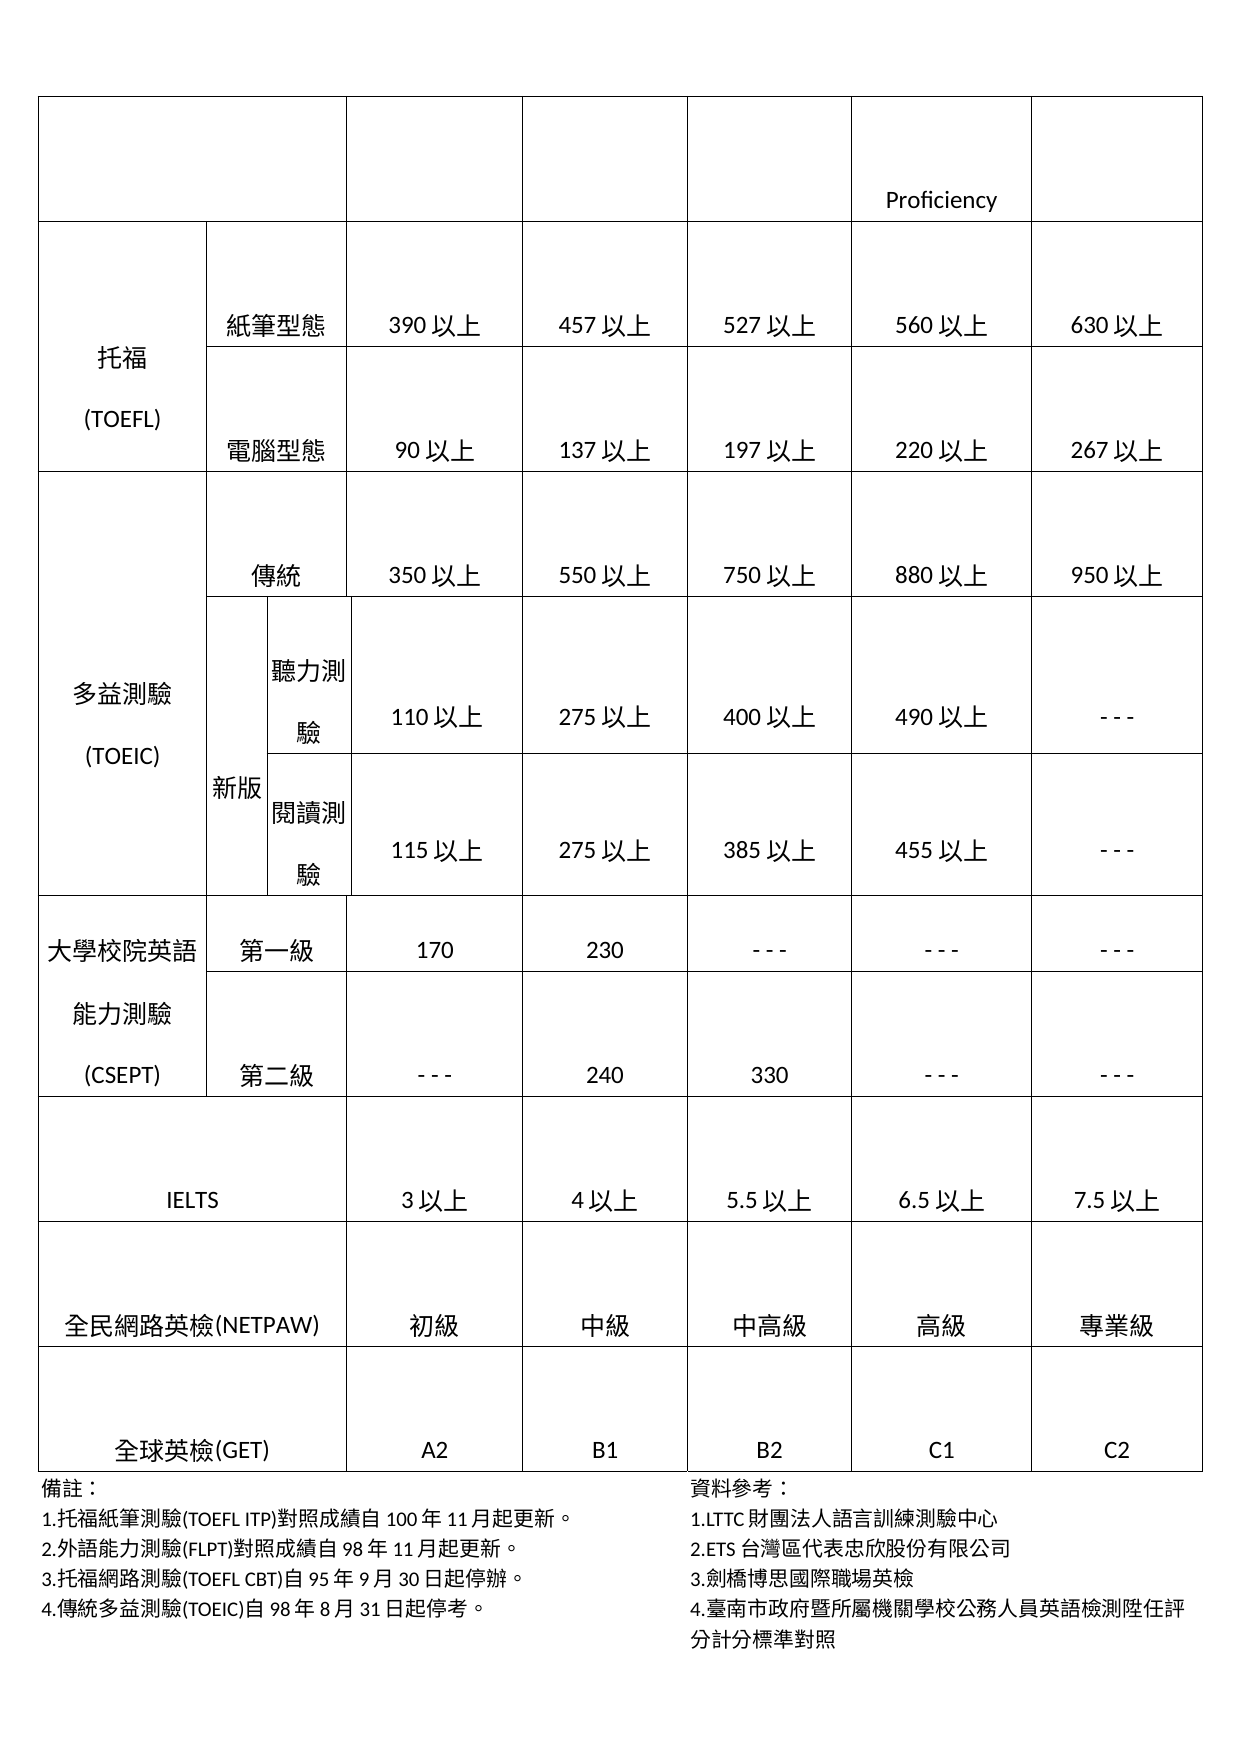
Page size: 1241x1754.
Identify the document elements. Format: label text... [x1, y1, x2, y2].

table_cell 550以上 [523, 472, 687, 596]
table_cell 750以上 [688, 472, 851, 596]
table_cell 110以上 [352, 597, 522, 753]
table_cell A2 [347, 1347, 522, 1471]
table_cell - - - [688, 896, 851, 971]
table_cell 275以上 [523, 597, 687, 753]
table_cell 490以上 [852, 597, 1031, 753]
table_cell Proficiency [852, 97, 1031, 221]
table_cell 備註： 1.托福紙筆測驗(TOEFL ITP)對照成績自100年11月起更新。 2.外語能力測驗(FLPT)對照成績自98年11月起更新。 3.托福網路測驗(TOEFL CBT)自95年9月30日起停辦。 4.傳統多益測驗(TOEIC)自98年8月31日起停考。 [38, 1472, 687, 1653]
table_cell 高級 [852, 1222, 1031, 1346]
table_cell 385以上 [688, 754, 851, 895]
table_cell 7.5以上 [1032, 1097, 1202, 1221]
table_cell 多益測驗(TOEIC) [39, 472, 206, 895]
table_cell 197以上 [688, 347, 851, 471]
table_cell IELTS [39, 1097, 346, 1221]
table_cell 275以上 [523, 754, 687, 895]
table_cell - - - [852, 972, 1031, 1096]
table_cell 170 [347, 896, 522, 971]
table_cell 3以上 [347, 1097, 522, 1221]
table_cell 初級 [347, 1222, 522, 1346]
table_cell C2 [1032, 1347, 1202, 1471]
table_cell 托福 (TOEFL) [39, 222, 206, 471]
table_cell 950以上 [1032, 472, 1202, 596]
table_cell [347, 97, 522, 221]
table_cell 傳統 [207, 472, 346, 596]
table_cell 115以上 [352, 754, 522, 895]
table_cell 457以上 [523, 222, 687, 346]
table_cell 560以上 [852, 222, 1031, 346]
table_cell 527以上 [688, 222, 851, 346]
table_cell 5.5以上 [688, 1097, 851, 1221]
table_cell 350以上 [347, 472, 522, 596]
table_cell 4以上 [523, 1097, 687, 1221]
table_cell 630以上 [1032, 222, 1202, 346]
table_cell - - - [1032, 754, 1202, 895]
table_cell 267以上 [1032, 347, 1202, 471]
table_cell - - - [1032, 896, 1202, 971]
table_cell 230 [523, 896, 687, 971]
table_cell [1032, 97, 1202, 221]
table_cell 390以上 [347, 222, 522, 346]
table_cell - - - [852, 896, 1031, 971]
table_cell 6.5以上 [852, 1097, 1031, 1221]
table_cell 240 [523, 972, 687, 1096]
table_cell - - - [1032, 597, 1202, 753]
table_cell C1 [852, 1347, 1031, 1471]
table_cell 330 [688, 972, 851, 1096]
table_cell 電腦型態 [207, 347, 346, 471]
table_cell 455以上 [852, 754, 1031, 895]
table_cell 專業級 [1032, 1222, 1202, 1346]
table_cell [523, 97, 687, 221]
table_cell 400以上 [688, 597, 851, 753]
table_cell 新版 [207, 597, 267, 895]
table_cell 紙筆型態 [207, 222, 346, 346]
table_cell [688, 97, 851, 221]
table_cell 中高級 [688, 1222, 851, 1346]
table_cell 資料參考： 1.LTTC財團法人語言訓練測驗中心 2.ETS台灣區代表忠欣股份有限公司 3.劍橋博思國際職場英檢 4.臺南市政府暨所屬機關學校公務人員英語檢測陞任評分計分標準對照 [688, 1472, 1202, 1653]
table_cell 第一級 [207, 896, 346, 971]
table_cell 閱讀測驗 [268, 754, 351, 895]
table_cell 137以上 [523, 347, 687, 471]
table_cell 中級 [523, 1222, 687, 1346]
table_cell 90以上 [347, 347, 522, 471]
table_cell - - - [1032, 972, 1202, 1096]
table_cell [39, 97, 346, 221]
table_cell 全球英檢(GET) [39, 1347, 346, 1471]
table_cell B1 [523, 1347, 687, 1471]
table_cell B2 [688, 1347, 851, 1471]
table_cell 大學校院英語能力測驗(CSEPT) [39, 896, 206, 1096]
table_cell 全民網路英檢(NETPAW) [39, 1222, 346, 1346]
table_cell 880以上 [852, 472, 1031, 596]
table_cell 第二級 [207, 972, 346, 1096]
table_cell 220以上 [852, 347, 1031, 471]
table_cell - - - [347, 972, 522, 1096]
table_cell 聽力測驗 [268, 597, 351, 753]
